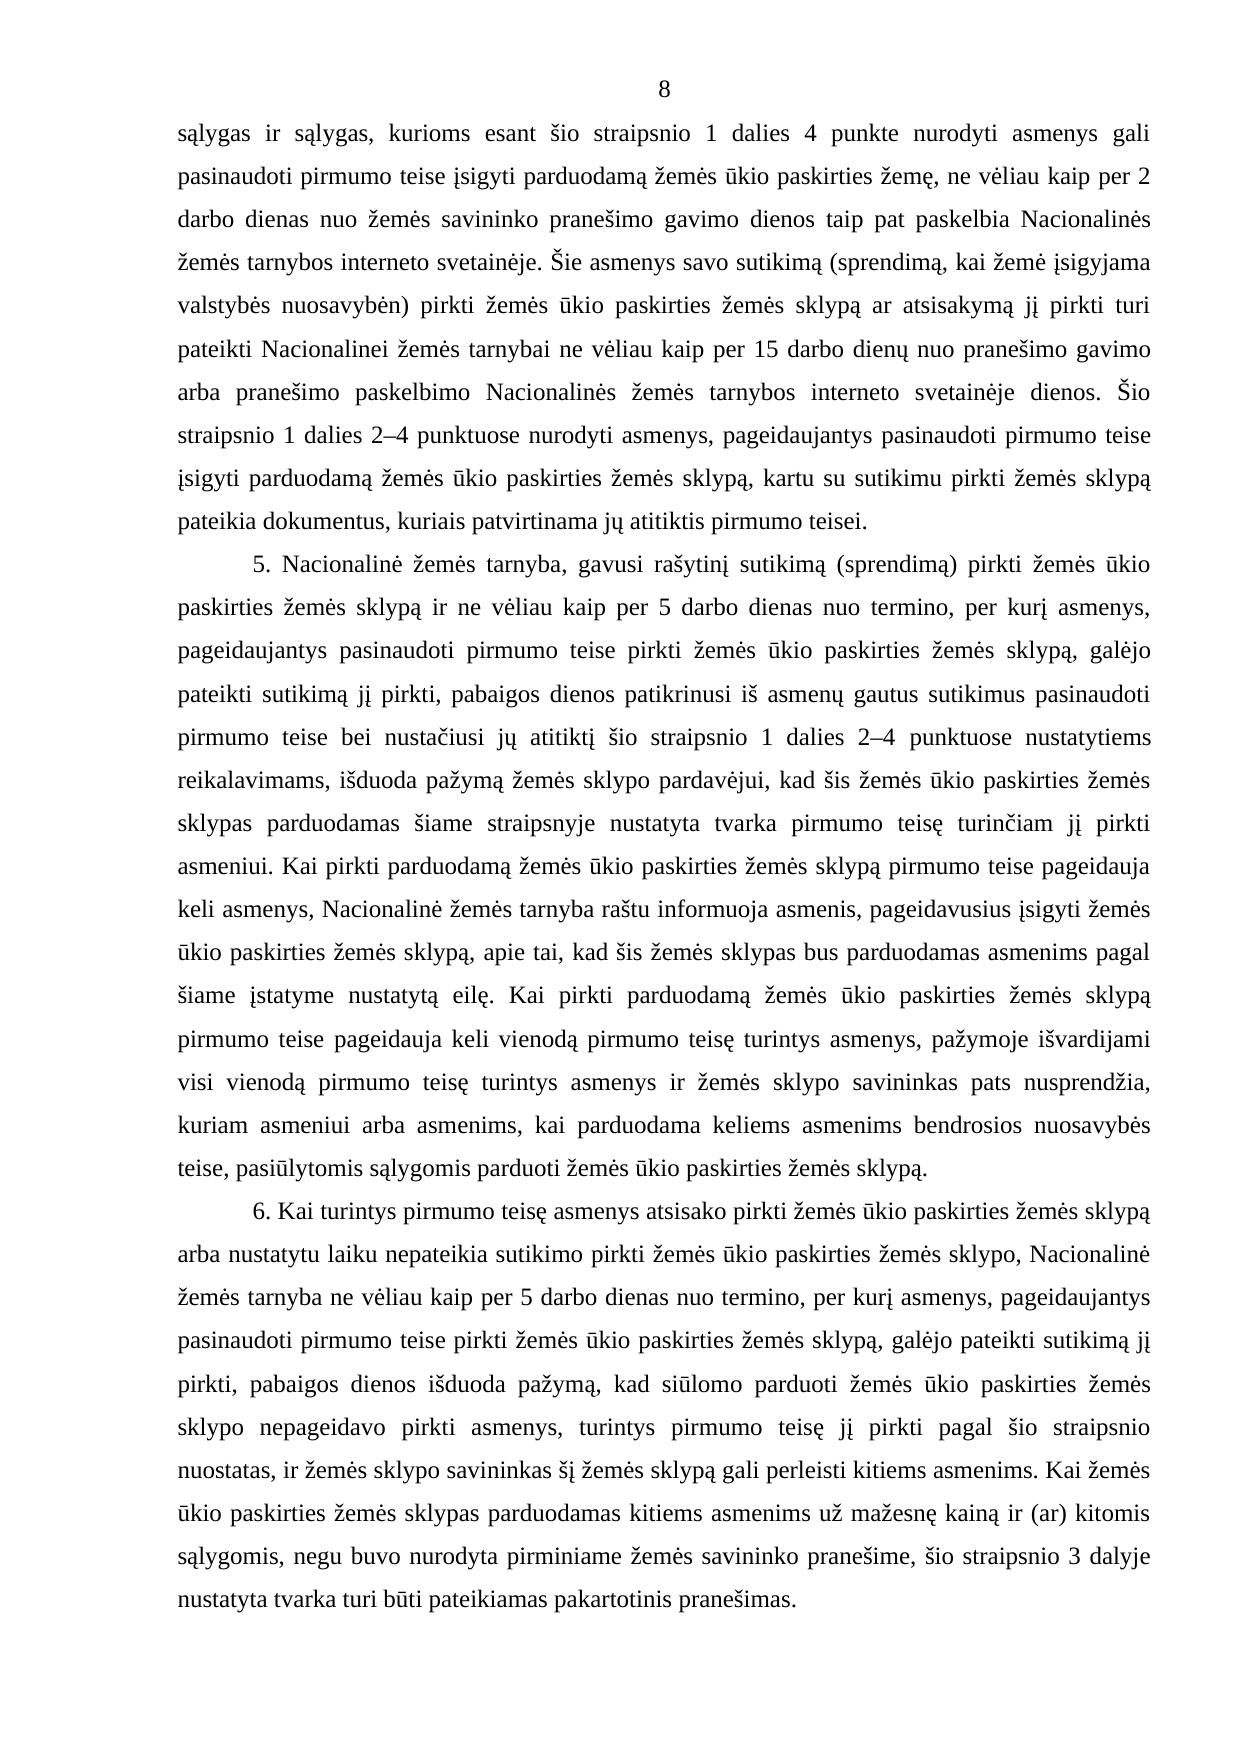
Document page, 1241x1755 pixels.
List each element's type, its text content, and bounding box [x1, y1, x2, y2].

text 6. Kai turintys pirmumo teisę asmenys atsisako pirkti žemės ūkio paskirties žemės sklypą arba nustatytu laiku nepateikia sutikimo pirkti žemės ūkio paskirties žemės sklypo, Nacionalinė žemės tarnyba ne vėliau kaip per 5 darbo dienas nuo termino, per kurį asmenys, pageidaujantys pasinaudoti pirmumo teise pirkti žemės ūkio paskirties žemės sklypą, galėjo pateikti sutikimą jį pirkti, pabaigos dienos išduoda pažymą, kad siūlomo parduoti žemės ūkio paskirties žemės sklypo nepageidavo pirkti asmenys, turintys pirmumo teisę jį pirkti pagal šio straipsnio nuostatas, ir žemės sklypo savininkas šį žemės sklypą gali perleisti kitiems asmenims. Kai žemės ūkio paskirties žemės sklypas parduodamas kitiems asmenims už mažesnę kainą ir (ar) kitomis sąlygomis, negu buvo nurodyta pirminiame žemės savininko pranešime, šio straipsnio 3 dalyje nustatyta tvarka turi būti pateikiamas pakartotinis pranešimas. [177, 1196, 1152, 1613]
text sąlygas ir sąlygas, kurioms esant šio straipsnio 1 dalies 4 punkte nurodyti asmenys gali pasinaudoti pirmumo teise įsigyti parduodamą žemės ūkio paskirties žemę, ne vėliau kaip per 2 darbo dienas nuo žemės savininko pranešimo gavimo dienos taip pat paskelbia Nacionalinės žemės tarnybos interneto svetainėje. Šie asmenys savo sutikimą (sprendimą, kai žemė įsigyjama valstybės nuosavybėn) pirkti žemės ūkio paskirties žemės sklypą ar atsisakymą jį pirkti turi pateikti Nacionalinei žemės tarnybai ne vėliau kaip per 15 darbo dienų nuo pranešimo gavimo arba pranešimo paskelbimo Nacionalinės žemės tarnybos interneto svetainėje dienos. Šio straipsnio 1 dalies 2–4 punktuose nurodyti asmenys, pageidaujantys pasinaudoti pirmumo teise įsigyti parduodamą žemės ūkio paskirties žemės sklypą, kartu su sutikimu pirkti žemės sklypą pateikia dokumentus, kuriais patvirtinama jų atitiktis pirmumo teisei. [177, 118, 1152, 535]
text 5. Nacionalinė žemės tarnyba, gavusi rašytinį sutikimą (sprendimą) pirkti žemės ūkio paskirties žemės sklypą ir ne vėliau kaip per 5 darbo dienas nuo termino, per kurį asmenys, pageidaujantys pasinaudoti pirmumo teise pirkti žemės ūkio paskirties žemės sklypą, galėjo pateikti sutikimą jį pirkti, pabaigos dienos patikrinusi iš asmenų gautus sutikimus pasinaudoti pirmumo teise bei nustačiusi jų atitiktį šio straipsnio 1 dalies 2–4 punktuose nustatytiems reikalavimams, išduoda pažymą žemės sklypo pardavėjui, kad šis žemės ūkio paskirties žemės sklypas parduodamas šiame straipsnyje nustatyta tvarka pirmumo teisę turinčiam jį pirkti asmeniui. Kai pirkti parduodamą žemės ūkio paskirties žemės sklypą pirmumo teise pageidauja keli asmenys, Nacionalinė žemės tarnyba raštu informuoja asmenis, pageidavusius įsigyti žemės ūkio paskirties žemės sklypą, apie tai, kad šis žemės sklypas bus parduodamas asmenims pagal šiame įstatyme nustatytą eilę. Kai pirkti parduodamą žemės ūkio paskirties žemės sklypą pirmumo teise pageidauja keli vienodą pirmumo teisę turintys asmenys, pažymoje išvardijami visi vienodą pirmumo teisę turintys asmenys ir žemės sklypo savininkas pats nusprendžia, kuriam asmeniui arba asmenims, kai parduodama keliems asmenims bendrosios nuosavybės teise, pasiūlytomis sąlygomis parduoti žemės ūkio paskirties žemės sklypą. [177, 549, 1152, 1182]
